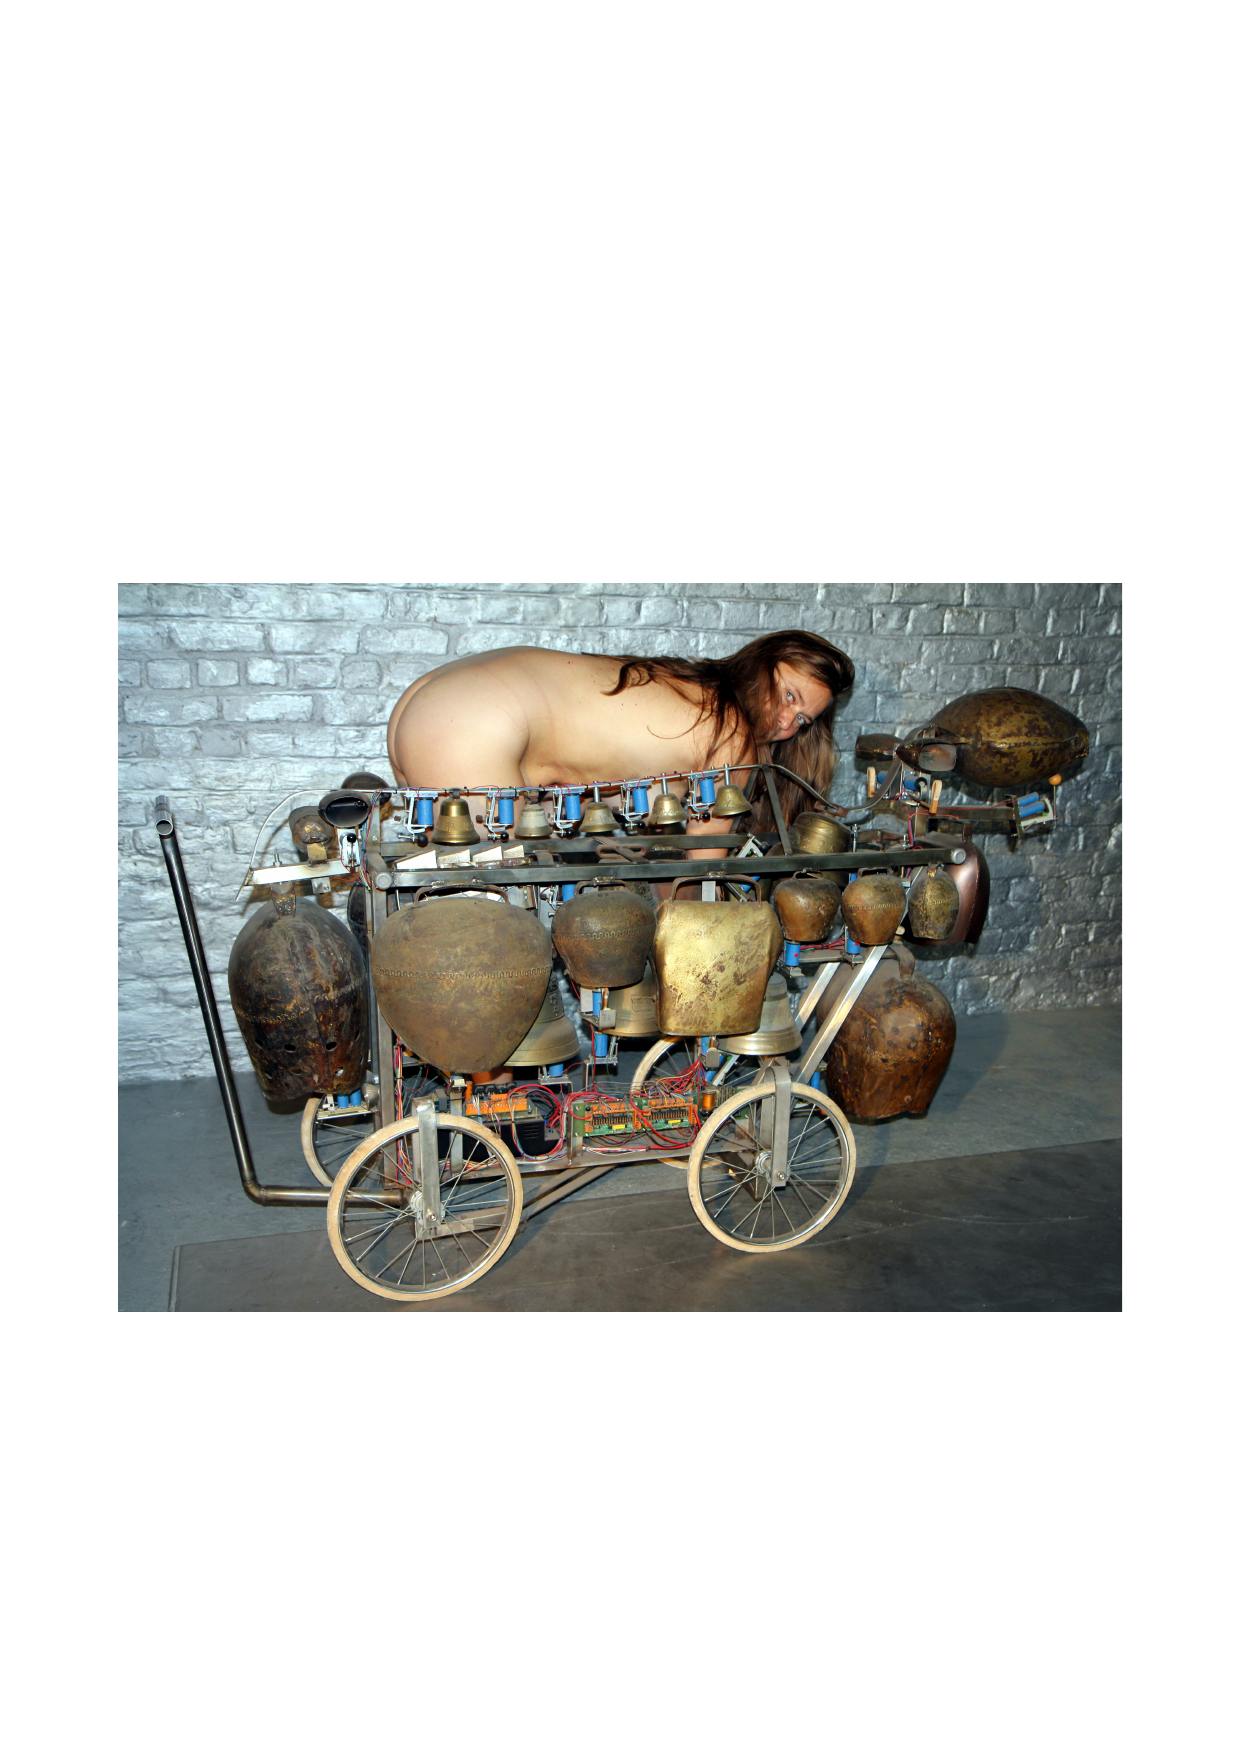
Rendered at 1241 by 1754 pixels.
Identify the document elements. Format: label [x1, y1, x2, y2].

picture [118, 583, 1123, 1312]
